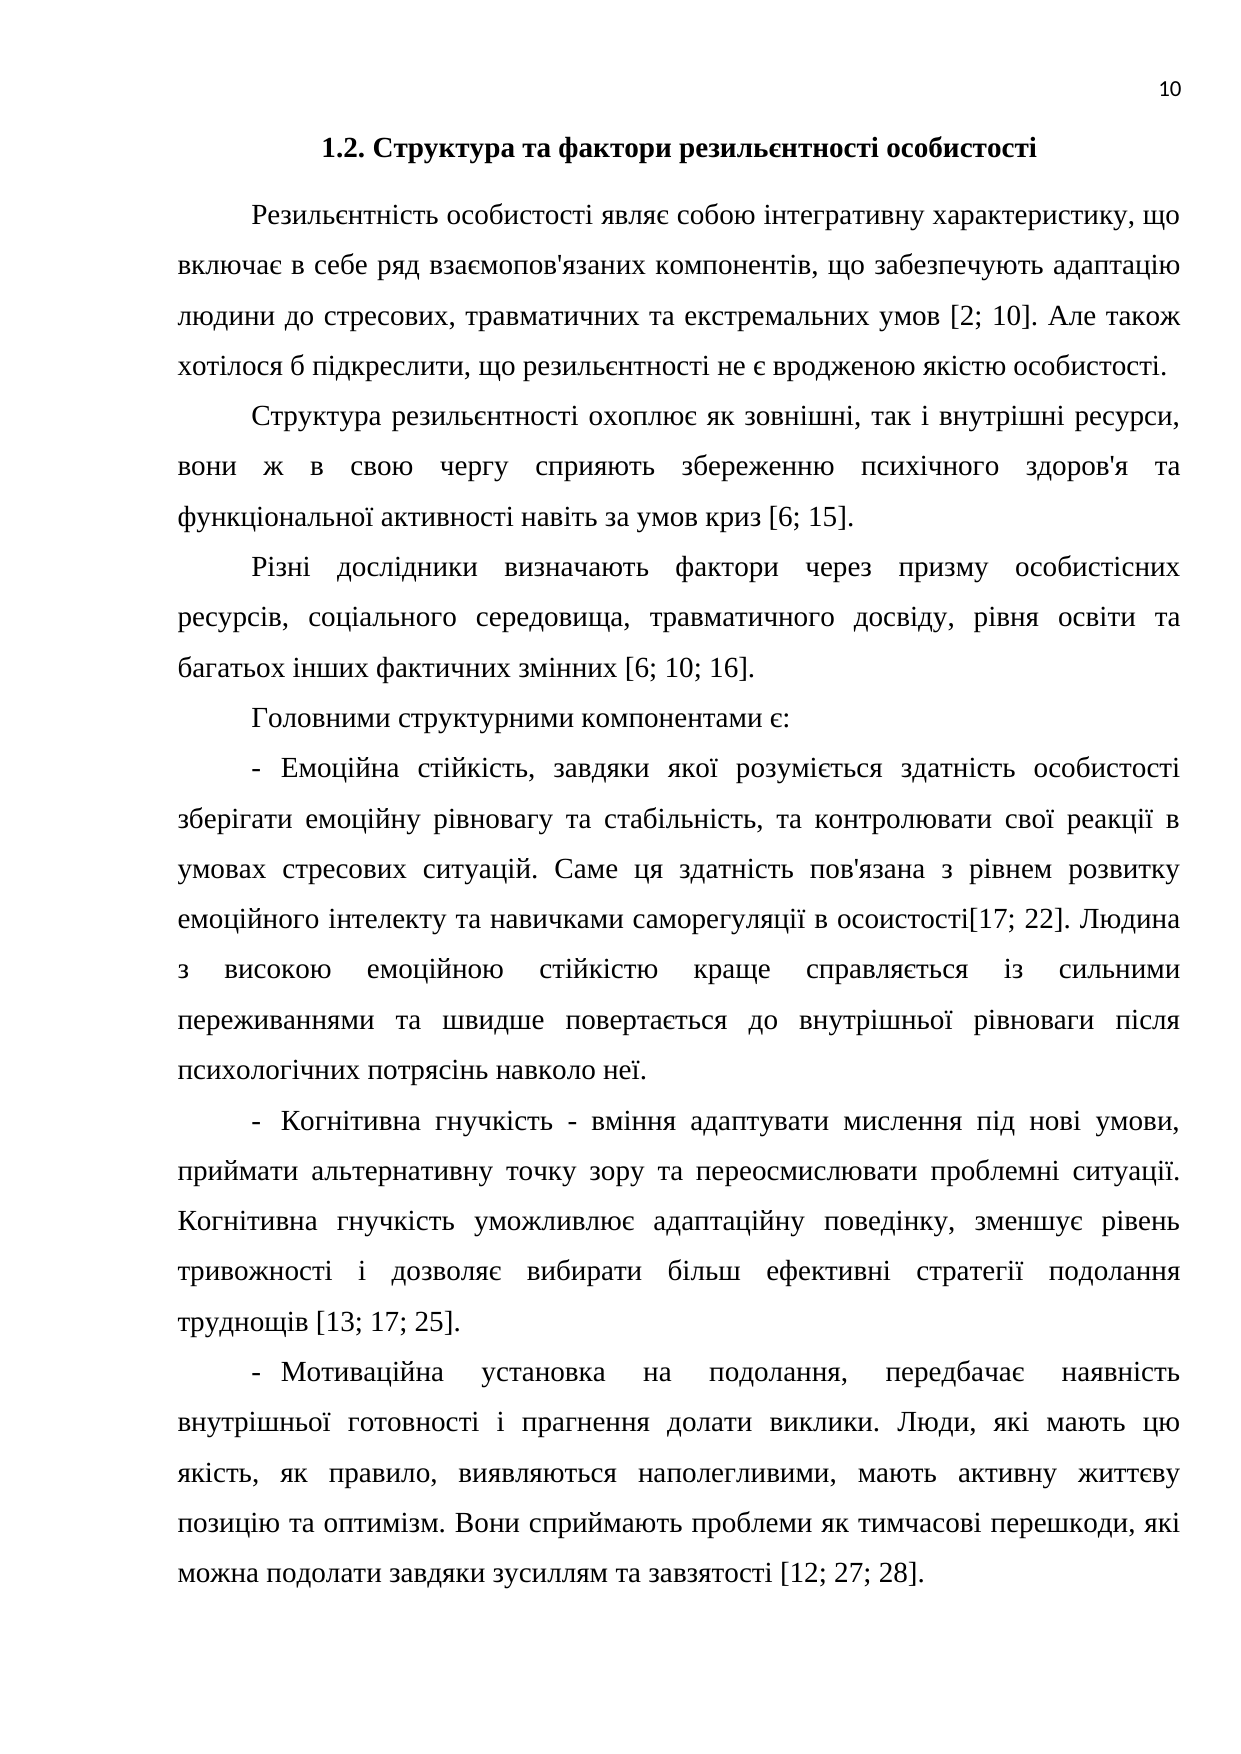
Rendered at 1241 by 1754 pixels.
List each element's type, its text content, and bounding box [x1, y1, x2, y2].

list Емоційна стійкість, завдяки якої розуміється здатність особистості зберігати емоційну рівновагу та стабільність, та контролювати свої реакції в умовах стресових ситуацій. Саме ця здатність пов'язана з рівнем розвитку емоційного інтелекту та навичками саморегуляції в осоистості[17; 22]. Людина з високою емоційною стійкістю краще справляється із сильними переживаннями та швидше повертається до внутрішньої рівноваги після психологічних потрясінь навколо неї. [177, 750, 1181, 1086]
list Різні дослідники визначають фактори через призму особистісних ресурсів, соціального середовища, травматичного досвіду, рівня освіти та багатьох інших фактичних змінних [6; 10; 16]. [177, 549, 1181, 683]
list Структура резильєнтності охоплює як зовнішні, так і внутрішні ресурси, вони ж в свою чергу сприяють збереженню психічного здоров'я та функціональної активності навіть за умов криз [6; 15]. [177, 398, 1181, 532]
list Мотиваційна установка на подолання, передбачає наявність внутрішньої готовності і прагнення долати виклики. Люди, які мають цю якість, як правило, виявляються наполегливими, мають активну життєву позицію та оптимізм. Вони сприймають проблеми як тимчасові перешкоди, які можна подолати завдяки зусиллям та завзятості [12; 27; 28]. [177, 1354, 1181, 1589]
list 1.2. Структура та фактори резильєнтності особистості [177, 130, 1181, 163]
list Головними структурними компонентами є: [177, 700, 1181, 734]
list Резильєнтність особистості являє собою інтегративну характеристику, що включає в себе ряд взаємопов'язаних компонентів, що забезпечують адаптацію людини до стресових, травматичних та екстремальних умов [2; 10]. Але також хотілося б підкреслити, що резильєнтності не є вродженою якістю особистості. [177, 197, 1181, 381]
list Когнітивна гнучкість - вміння адаптувати мислення під нові умови, приймати альтернативну точку зору та переосмислювати проблемні ситуації. Когнітивна гнучкість уможливлює адаптаційну поведінку, зменшує рівень тривожності і дозволяє вибирати більш ефективні стратегії подолання труднощів [13; 17; 25]. [177, 1103, 1181, 1337]
